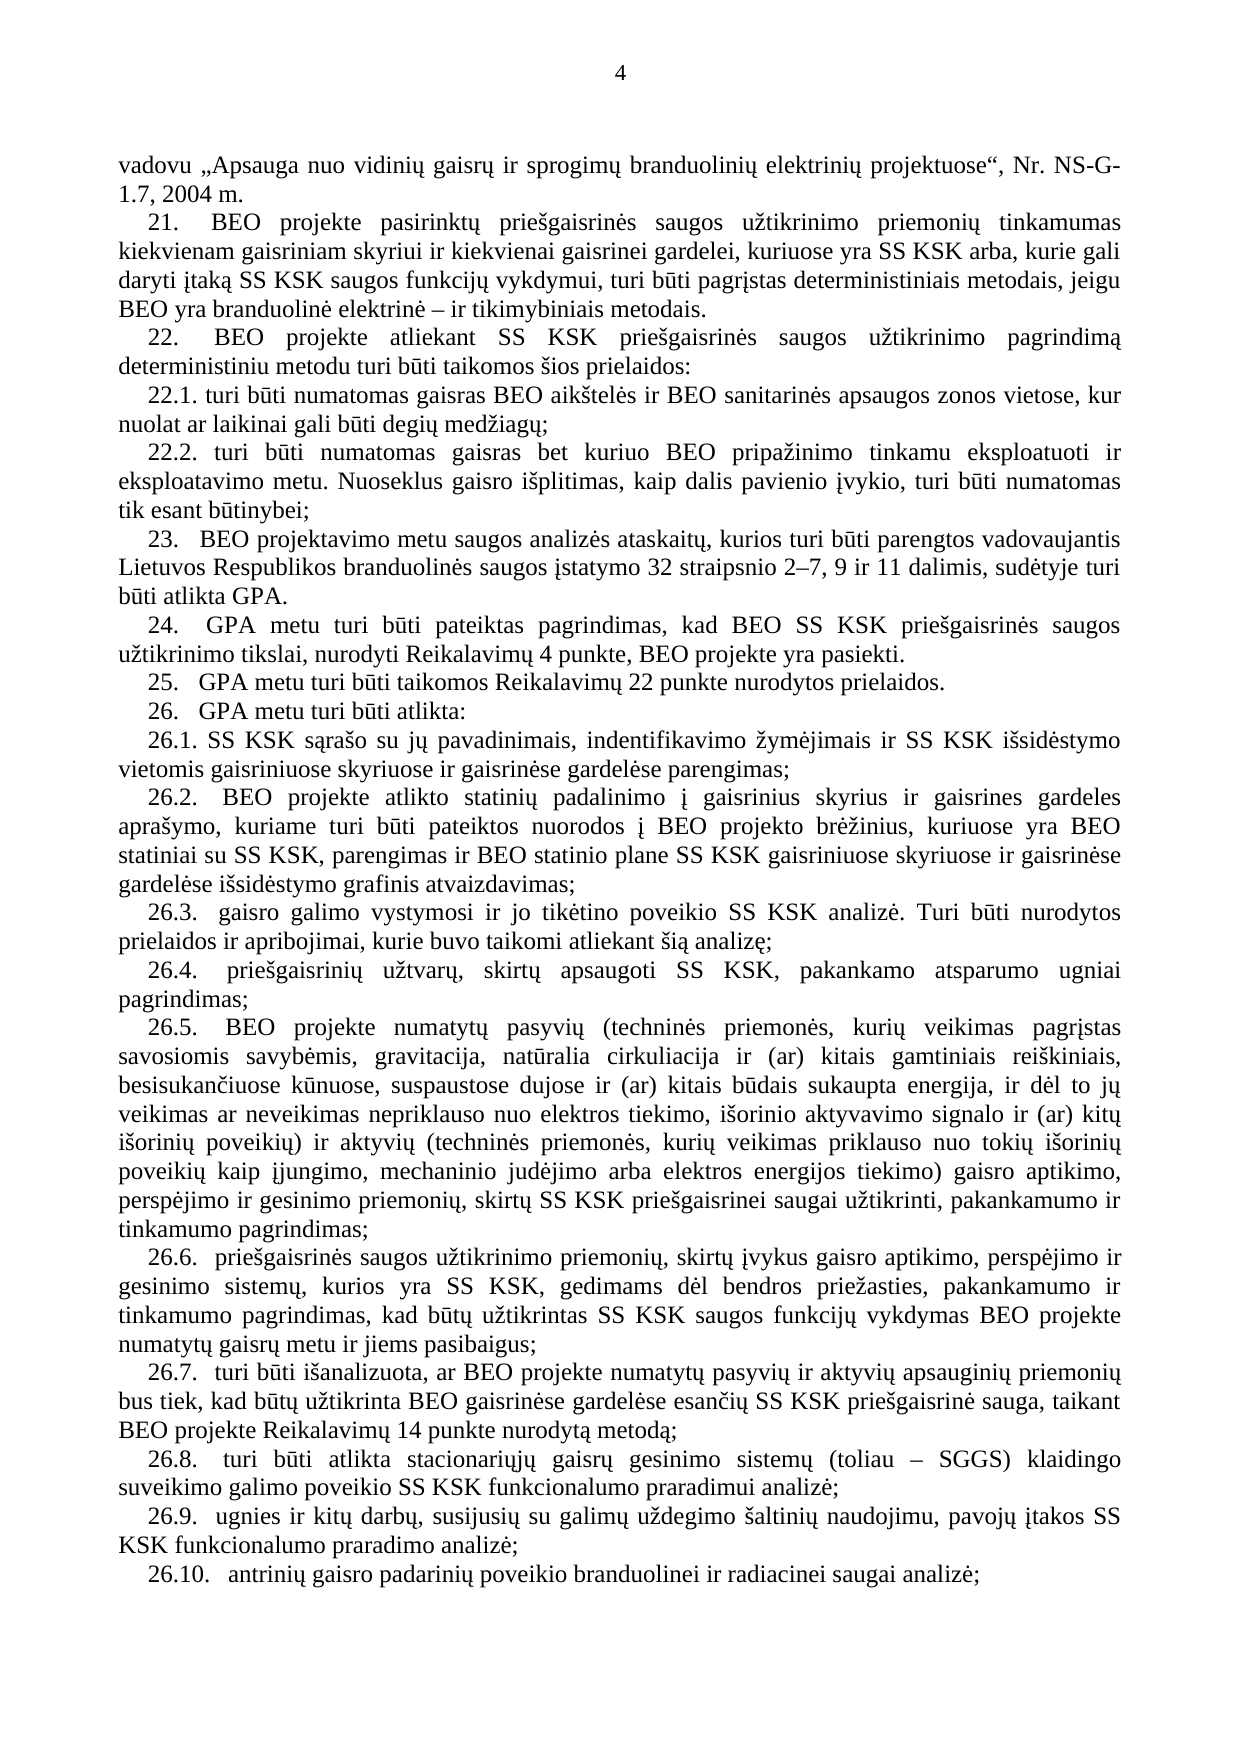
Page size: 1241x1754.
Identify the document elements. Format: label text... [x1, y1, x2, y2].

text 26.2. BEO projekte atlikto statinių padalinimo į gaisrinius skyrius ir gaisrines gardeles aprašymo, kuriame turi būti pateiktos nuorodos į BEO projekto brėžinius, kuriuose yra BEO statiniai su SS KSK, parengimas ir BEO statinio plane SS KSK gaisriniuose skyriuose ir gaisrinėse gardelėse išsidėstymo grafinis atvaizdavimas; [118, 782, 1122, 897]
text vadovu „Apsauga nuo vidinių gaisrų ir sprogimų branduolinių elektrinių projektuose“, Nr. NS-G-1.7, 2004 m. [118, 150, 1122, 207]
text 26.3. gaisro galimo vystymosi ir jo tikėtino poveikio SS KSK analizė. Turi būti nurodytos prielaidos ir apribojimai, kurie buvo taikomi atliekant šią analizę; [118, 897, 1122, 955]
text 26.6. priešgaisrinės saugos užtikrinimo priemonių, skirtų įvykus gaisro aptikimo, perspėjimo ir gesinimo sistemų, kurios yra SS KSK, gedimams dėl bendros priežasties, pakankamumo ir tinkamumo pagrindimas, kad būtų užtikrintas SS KSK saugos funkcijų vykdymas BEO projekte numatytų gaisrų metu ir jiems pasibaigus; [118, 1242, 1122, 1357]
text 26.8. turi būti atlikta stacionariųjų gaisrų gesinimo sistemų (toliau – SGGS) klaidingo suveikimo galimo poveikio SS KSK funkcionalumo praradimui analizė; [118, 1444, 1122, 1501]
text 21. BEO projekte pasirinktų priešgaisrinės saugos užtikrinimo priemonių tinkamumas kiekvienam gaisriniam skyriui ir kiekvienai gaisrinei gardelei, kuriuose yra SS KSK arba, kurie gali daryti įtaką SS KSK saugos funkcijų vykdymui, turi būti pagrįstas deterministiniais metodais, jeigu BEO yra branduolinė elektrinė – ir tikimybiniais metodais. [118, 207, 1122, 322]
text 26.5. BEO projekte numatytų pasyvių (techninės priemonės, kurių veikimas pagrįstas savosiomis savybėmis, gravitacija, natūralia cirkuliacija ir (ar) kitais gamtiniais reiškiniais, besisukančiuose kūnuose, suspaustose dujose ir (ar) kitais būdais sukaupta energija, ir dėl to jų veikimas ar neveikimas nepriklauso nuo elektros tiekimo, išorinio aktyvavimo signalo ir (ar) kitų išorinių poveikių) ir aktyvių (techninės priemonės, kurių veikimas priklauso nuo tokių išorinių poveikių kaip įjungimo, mechaninio judėjimo arba elektros energijos tiekimo) gaisro aptikimo, perspėjimo ir gesinimo priemonių, skirtų SS KSK priešgaisrinei saugai užtikrinti, pakankamumo ir tinkamumo pagrindimas; [118, 1012, 1122, 1242]
text 23. BEO projektavimo metu saugos analizės ataskaitų, kurios turi būti parengtos vadovaujantis Lietuvos Respublikos branduolinės saugos įstatymo 32 straipsnio 2–7, 9 ir 11 dalimis, sudėtyje turi būti atlikta GPA. [118, 524, 1122, 610]
text 26. GPA metu turi būti atlikta: [118, 696, 1122, 725]
text 26.4. priešgaisrinių užtvarų, skirtų apsaugoti SS KSK, pakankamo atsparumo ugniai pagrindimas; [118, 955, 1122, 1012]
text 26.1. SS KSK sąrašo su jų pavadinimais, indentifikavimo žymėjimais ir SS KSK išsidėstymo vietomis gaisriniuose skyriuose ir gaisrinėse gardelėse parengimas; [118, 725, 1122, 782]
text 22.1. turi būti numatomas gaisras BEO aikštelės ir BEO sanitarinės apsaugos zonos vietose, kur nuolat ar laikinai gali būti degių medžiagų; [118, 380, 1122, 437]
text 26.9. ugnies ir kitų darbų, susijusių su galimų uždegimo šaltinių naudojimu, pavojų įtakos SS KSK funkcionalumo praradimo analizė; [118, 1501, 1122, 1559]
text 26.7. turi būti išanalizuota, ar BEO projekte numatytų pasyvių ir aktyvių apsauginių priemonių bus tiek, kad būtų užtikrinta BEO gaisrinėse gardelėse esančių SS KSK priešgaisrinė sauga, taikant BEO projekte Reikalavimų 14 punkte nurodytą metodą; [118, 1357, 1122, 1444]
text 24. GPA metu turi būti pateiktas pagrindimas, kad BEO SS KSK priešgaisrinės saugos užtikrinimo tikslai, nurodyti Reikalavimų 4 punkte, BEO projekte yra pasiekti. [118, 610, 1122, 667]
text 22. BEO projekte atliekant SS KSK priešgaisrinės saugos užtikrinimo pagrindimą deterministiniu metodu turi būti taikomos šios prielaidos: [118, 322, 1122, 380]
text 22.2. turi būti numatomas gaisras bet kuriuo BEO pripažinimo tinkamu eksploatuoti ir eksploatavimo metu. Nuoseklus gaisro išplitimas, kaip dalis pavienio įvykio, turi būti numatomas tik esant būtinybei; [118, 437, 1122, 524]
text 25. GPA metu turi būti taikomos Reikalavimų 22 punkte nurodytos prielaidos. [118, 667, 1122, 696]
text 26.10. antrinių gaisro padarinių poveikio branduolinei ir radiacinei saugai analizė; [118, 1559, 1122, 1587]
